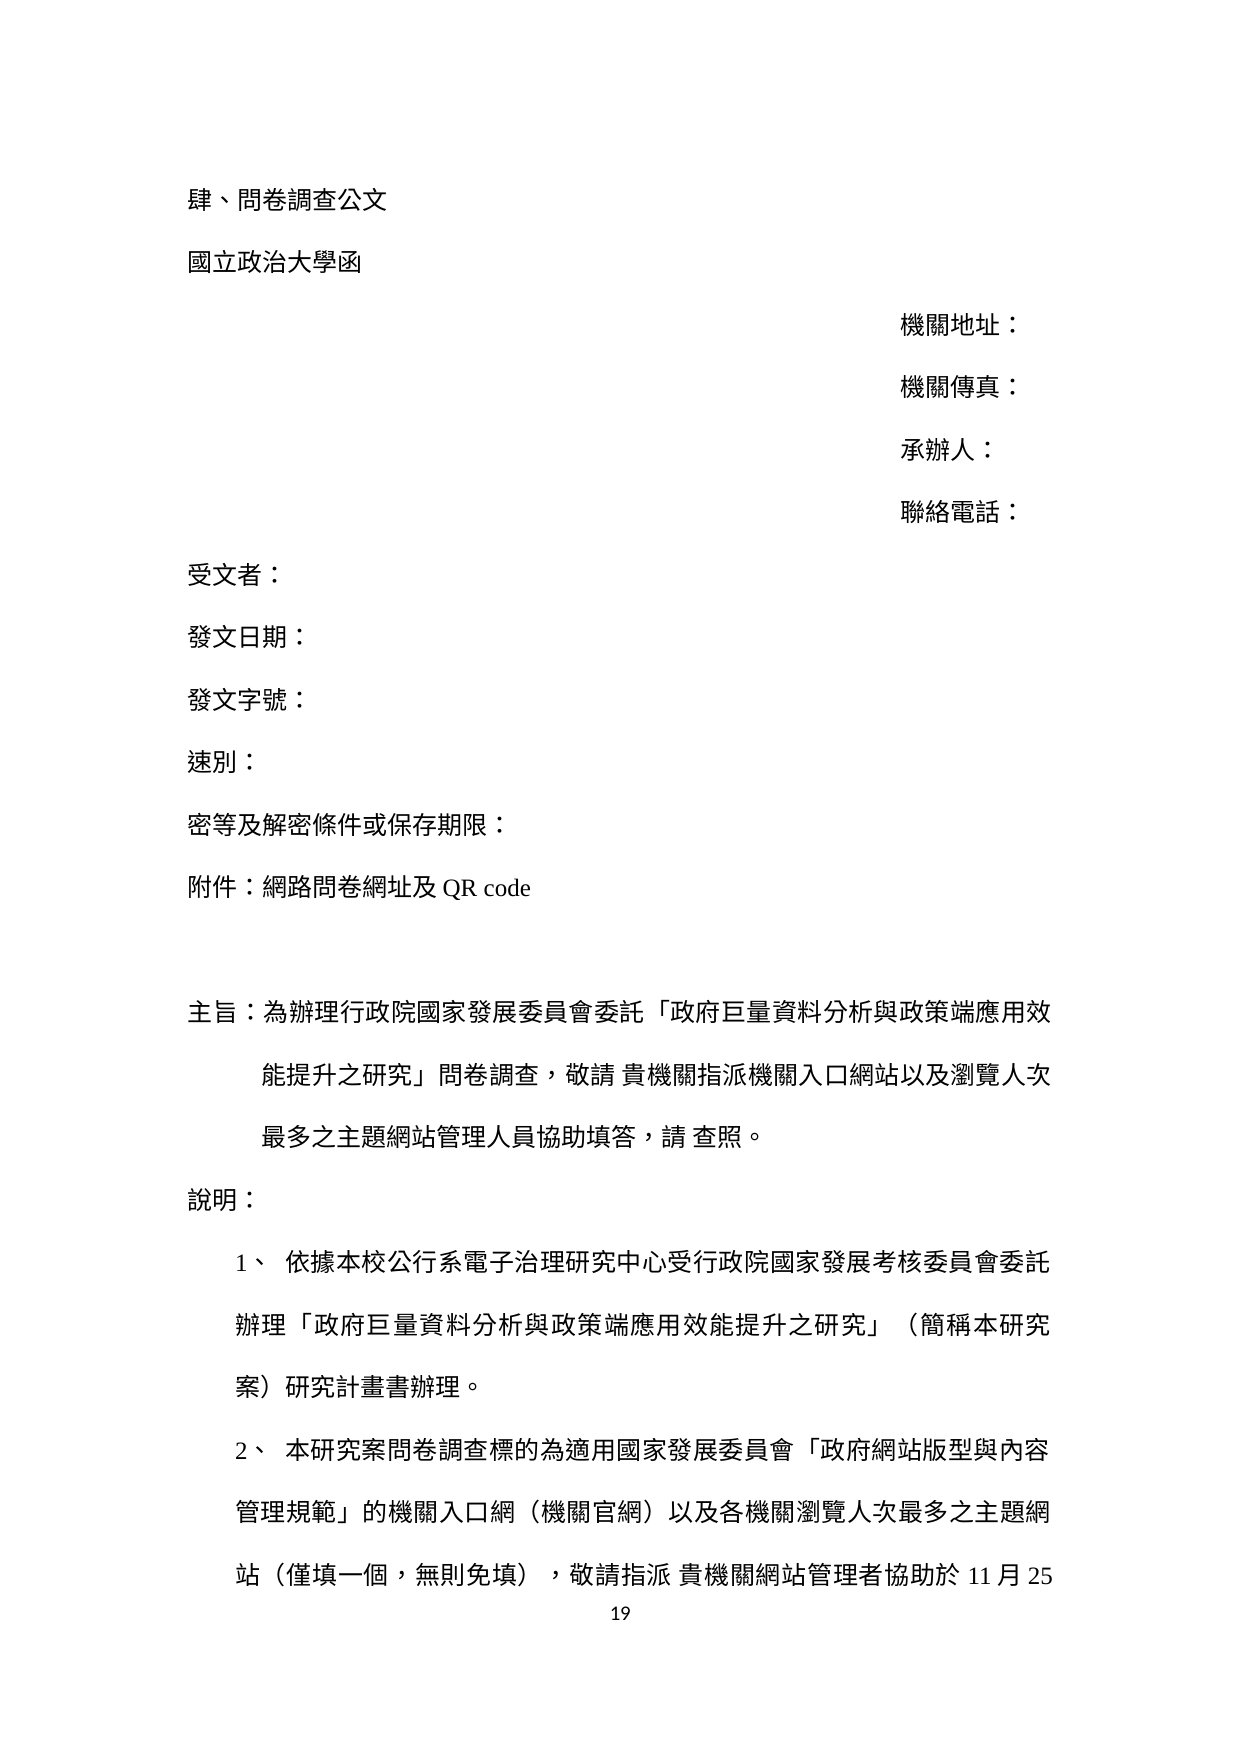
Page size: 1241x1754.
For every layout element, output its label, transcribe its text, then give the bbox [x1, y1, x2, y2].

text 機關傳真： [187, 344, 1053, 407]
text 主旨：為辦理行政院國家發展委員會委託「政府巨量資料分析與政策端應用效能提升之研究」問卷調查，敬請 貴機關指派機關入口網站以及瀏覽人次最多之主題網站管理人員協助填答，請 查照。 [187, 969, 1053, 1157]
text 密等及解密條件或保存期限： [187, 782, 1053, 844]
text 受文者： [187, 532, 1053, 594]
text 速別： [187, 719, 1053, 782]
list 依據本校公行系電子治理研究中心受行政院國家發展考核委員會委託辦理「政府巨量資料分析與政策端應用效能提升之研究」（簡稱本研究案）研究計畫書辦理。 [235, 1219, 1053, 1407]
text 發文字號： [187, 657, 1053, 719]
text 肆、問卷調查公文 [187, 157, 1053, 219]
text 國立政治大學函 [187, 219, 1053, 282]
text 說明： [187, 1157, 1053, 1219]
text 承辦人： [187, 407, 1053, 469]
text 機關地址： [187, 282, 1053, 344]
text 聯絡電話： [187, 469, 1053, 532]
text 附件：網路問卷網址及QR code [187, 844, 1053, 907]
text 發文日期： [187, 594, 1053, 657]
list 本研究案問卷調查標的為適用國家發展委員會「政府網站版型與內容管理規範」的機關入口網（機關官網）以及各機關瀏覽人次最多之主題網站（僅填一個，無則免填），敬請指派 貴機關網站管理者協助於11月25 [235, 1407, 1053, 1594]
